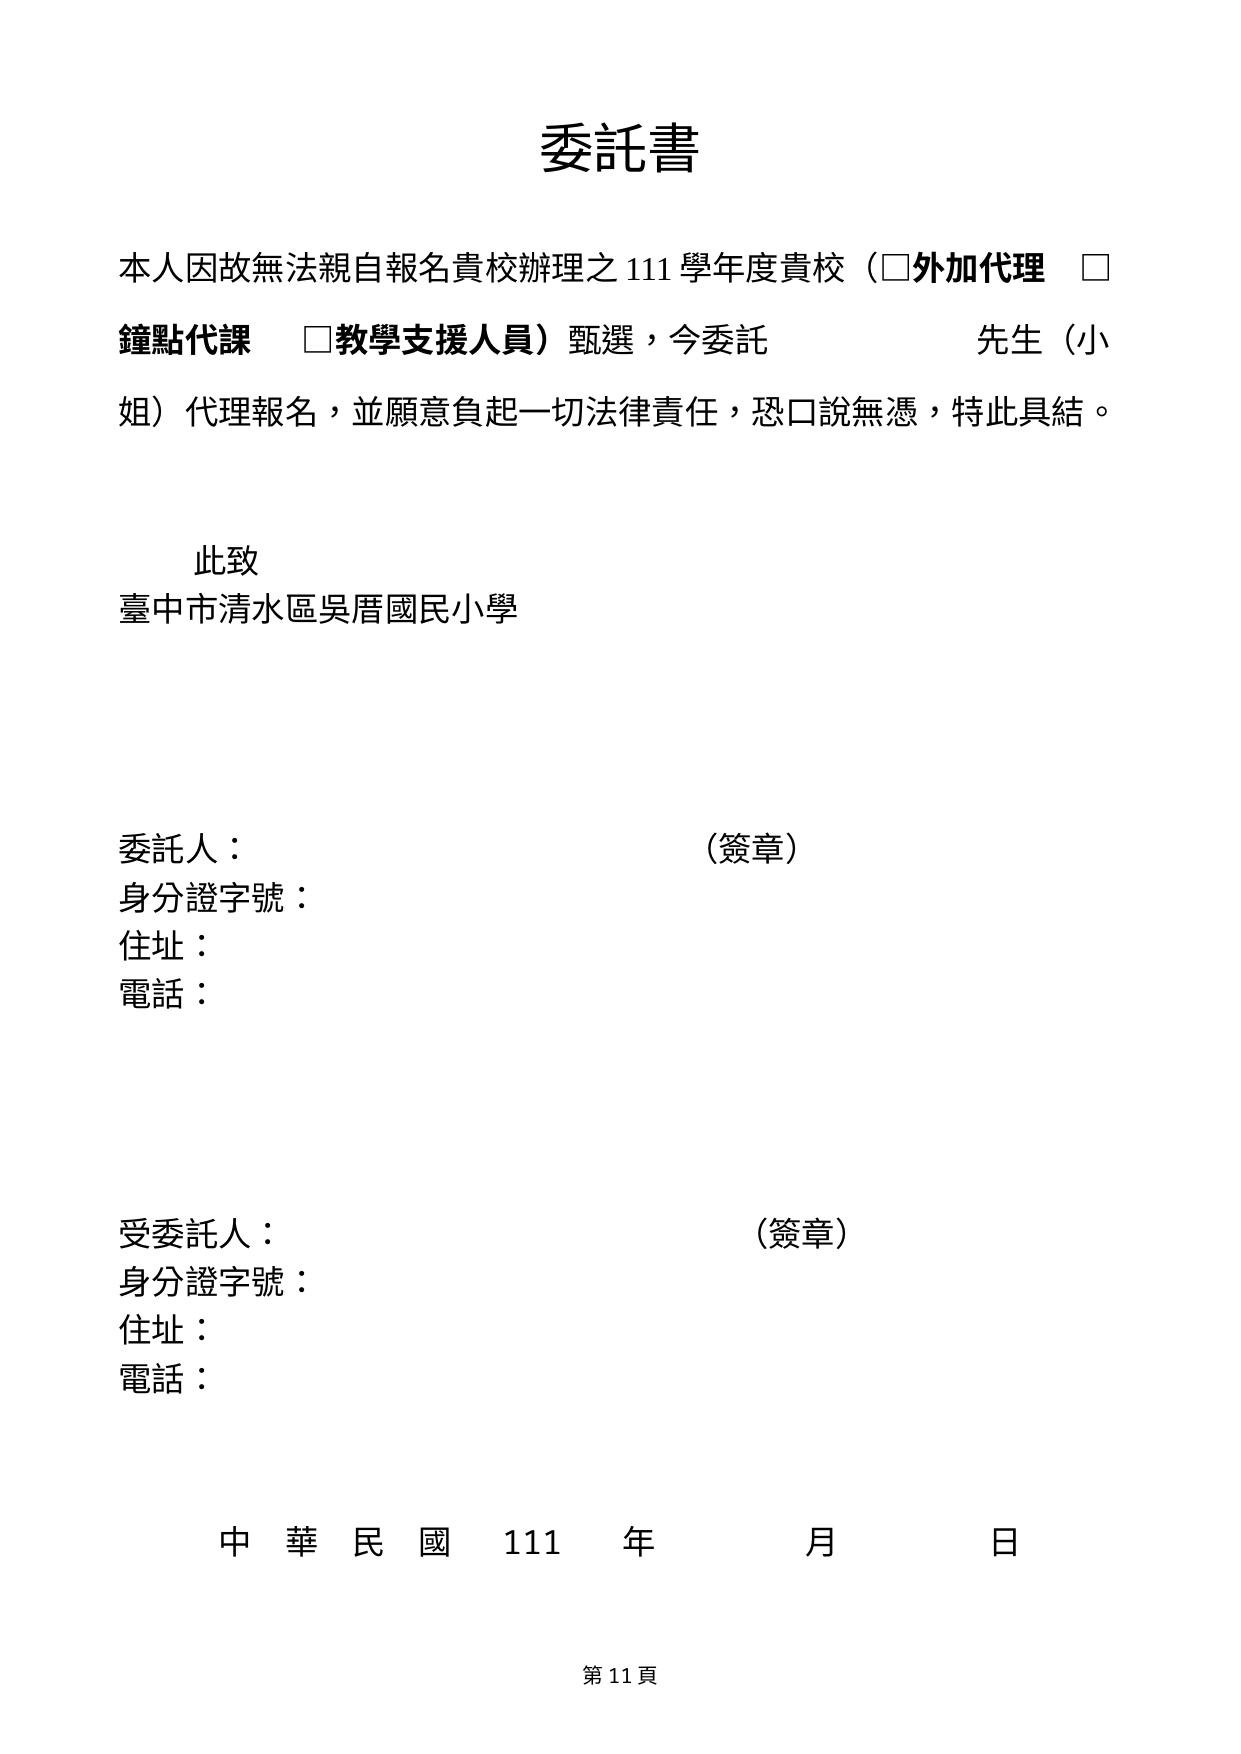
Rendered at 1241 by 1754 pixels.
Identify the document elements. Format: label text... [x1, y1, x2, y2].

text 住址： [118, 919, 1122, 968]
text 臺中市清水區吳厝國民小學 [118, 583, 1122, 631]
text 電話： [118, 1352, 1122, 1401]
text 受委託人： （簽章） [118, 1208, 1122, 1256]
text 住址： [118, 1304, 1122, 1352]
text 身分證字號： [118, 871, 1122, 919]
text 此致 [118, 535, 1122, 583]
text 委託書 [118, 127, 1122, 179]
text 中 華 民 國 111 年 月 日 [118, 1516, 1122, 1564]
text 身分證字號： [118, 1256, 1122, 1304]
text 本人因故無法親自報名貴校辦理之111學年度貴校（□外加代理 □鐘點代課 □教學支援人員）甄選，今委託 先生（小姐）代理報名，並願意負起一切法律責任，恐口說無憑，特此具結。 [118, 241, 1122, 434]
text 電話： [118, 968, 1122, 1016]
text 委託人： （簽章） [118, 823, 1122, 871]
